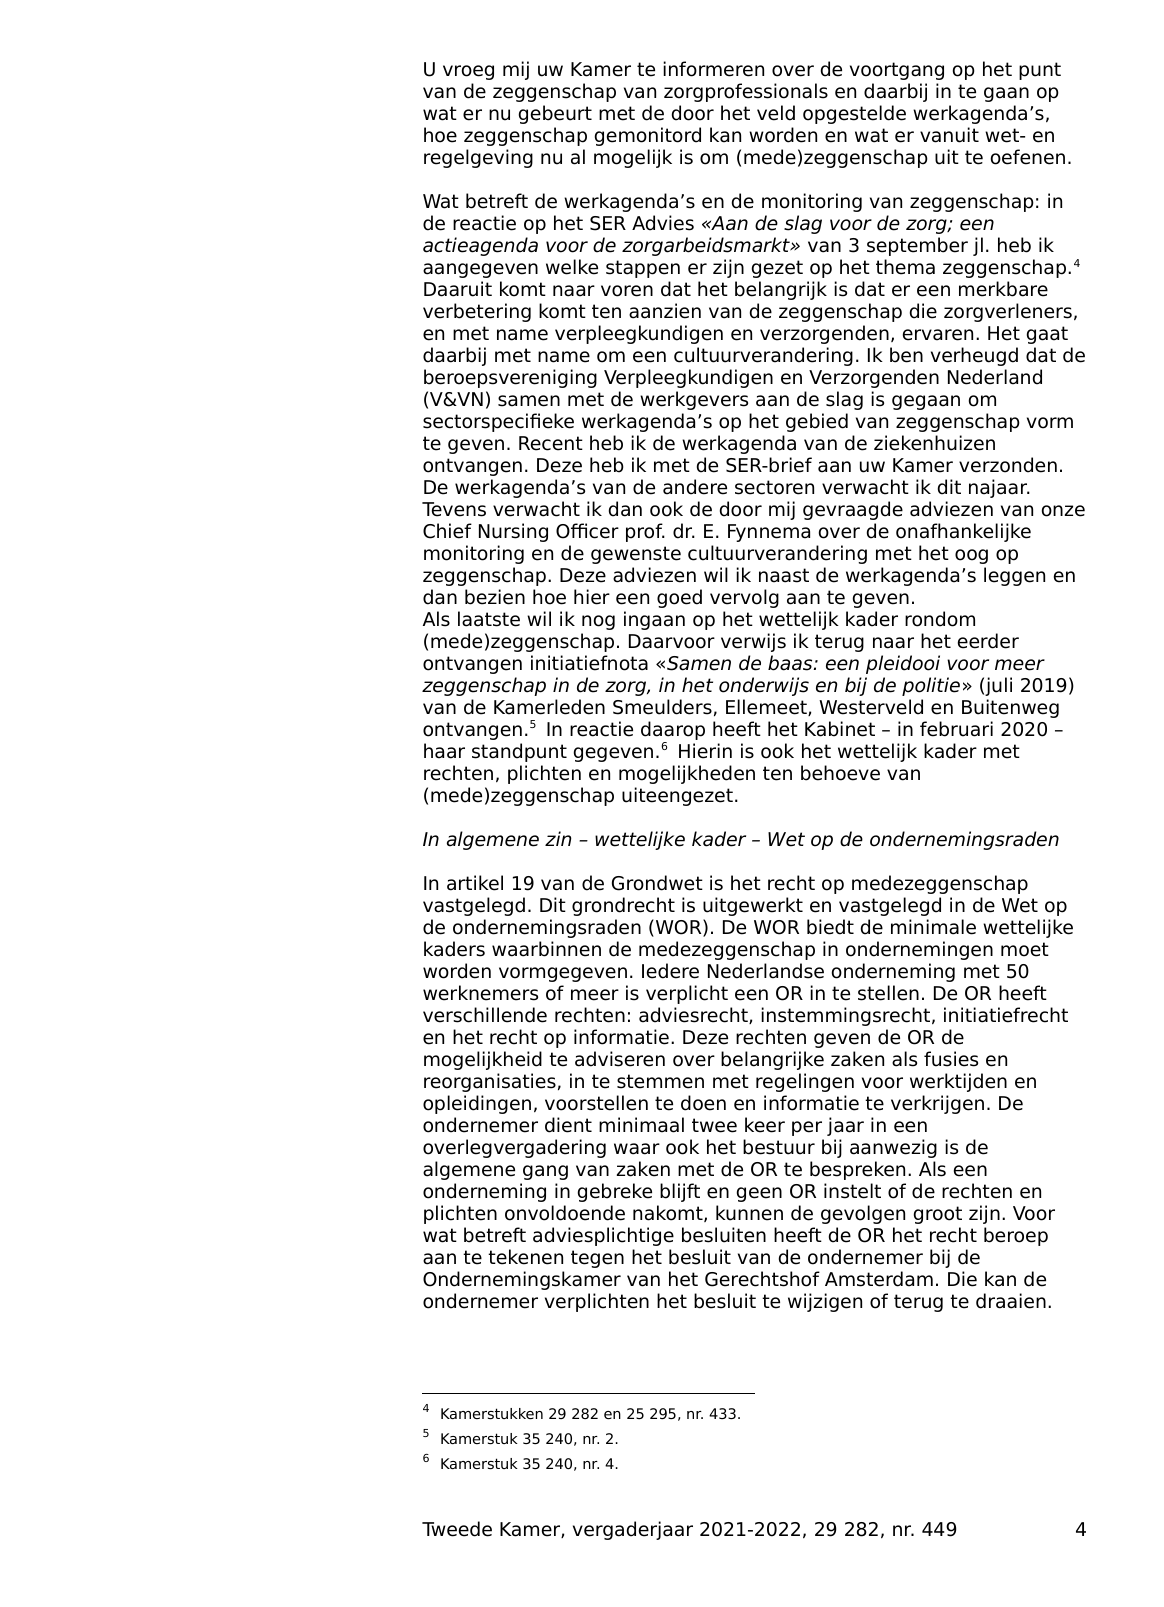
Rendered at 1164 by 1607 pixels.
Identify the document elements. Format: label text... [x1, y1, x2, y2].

text Wat betreft de werkagenda’s en de monitoring van zeggenschap: in de reactie op het SER Advies «Aan de slag voor de zorg; een actieagenda voor de zorgarbeidsmarkt» van 3 september jl. heb ik aangegeven welke stappen er zijn gezet op het thema zeggenschap. Daaruit komt naar voren dat het belangrijk is dat er een merkbare verbetering komt ten aanzien van de zeggenschap die zorgverleners, en met name verpleegkundigen en verzorgenden, ervaren. Het gaat daarbij met name om een cultuurverandering. Ik ben verheugd dat de beroepsvereniging Verpleegkundigen en Verzorgenden Nederland (V&VN) samen met de werkgevers aan de slag is gegaan om sectorspecifieke werkagenda’s op het gebied van zeggenschap vorm te geven. Recent heb ik de werkagenda van de ziekenhuizen ontvangen. Deze heb ik met de SER-brief aan uw Kamer verzonden. De werkagenda’s van de andere sectoren verwacht ik dit najaar. Tevens verwacht ik dan ook de door mij gevraagde adviezen van onze Chief Nursing Officer prof. dr. E. Fynnema over de onafhankelijke monitoring en de gewenste cultuurverandering met het oog op zeggenschap. Deze adviezen wil ik naast de werkagenda’s leggen en dan bezien hoe hier een goed vervolg aan te geven. [422, 191, 1087, 609]
text Kamerstuk 35 240, nr. 4. [422, 1452, 1087, 1474]
text Kamerstuk 35 240, nr. 2. [422, 1427, 1087, 1449]
text Als laatste wil ik nog ingaan op het wettelijk kader rondom (mede)zeggenschap. Daarvoor verwijs ik terug naar het eerder ontvangen initiatiefnota «Samen de baas: een pleidooi voor meer zeggenschap in de zorg, in het onderwijs en bij de politie» (juli 2019) van de Kamerleden Smeulders, Ellemeet, Westerveld en Buitenweg ontvangen. In reactie daarop heeft het Kabinet – in februari 2020 – haar standpunt gegeven. Hierin is ook het wettelijk kader met rechten, plichten en mogelijkheden ten behoeve van (mede)zeggenschap uiteengezet. [422, 609, 1087, 807]
text U vroeg mij uw Kamer te informeren over de voortgang op het punt van de zeggenschap van zorgprofessionals en daarbij in te gaan op wat er nu gebeurt met de door het veld opgestelde werkagenda’s, hoe zeggenschap gemonitord kan worden en wat er vanuit wet- en regelgeving nu al mogelijk is om (mede)zeggenschap uit te oefenen. [422, 59, 1087, 169]
text In artikel 19 van de Grondwet is het recht op medezeggenschap vastgelegd. Dit grondrecht is uitgewerkt en vastgelegd in de Wet op de ondernemingsraden (WOR). De WOR biedt de minimale wettelijke kaders waarbinnen de medezeggenschap in ondernemingen moet worden vormgegeven. Iedere Nederlandse onderneming met 50 werknemers of meer is verplicht een OR in te stellen. De OR heeft verschillende rechten: adviesrecht, instemmingsrecht, initiatiefrecht en het recht op informatie. Deze rechten geven de OR de mogelijkheid te adviseren over belangrijke zaken als fusies en reorganisaties, in te stemmen met regelingen voor werktijden en opleidingen, voorstellen te doen en informatie te verkrijgen. De ondernemer dient minimaal twee keer per jaar in een overlegvergadering waar ook het bestuur bij aanwezig is de algemene gang van zaken met de OR te bespreken. Als een onderneming in gebreke blijft en geen OR instelt of de rechten en plichten onvoldoende nakomt, kunnen de gevolgen groot zijn. Voor wat betreft adviesplichtige besluiten heeft de OR het recht beroep aan te tekenen tegen het besluit van de ondernemer bij de Ondernemingskamer van het Gerechtshof Amsterdam. Die kan de ondernemer verplichten het besluit te wijzigen of terug te draaien. [422, 873, 1087, 1312]
subtitle In algemene zin – wettelijke kader – Wet op de ondernemingsraden [422, 829, 1087, 851]
text Kamerstukken 29 282 en 25 295, nr. 433. [422, 1402, 1087, 1424]
